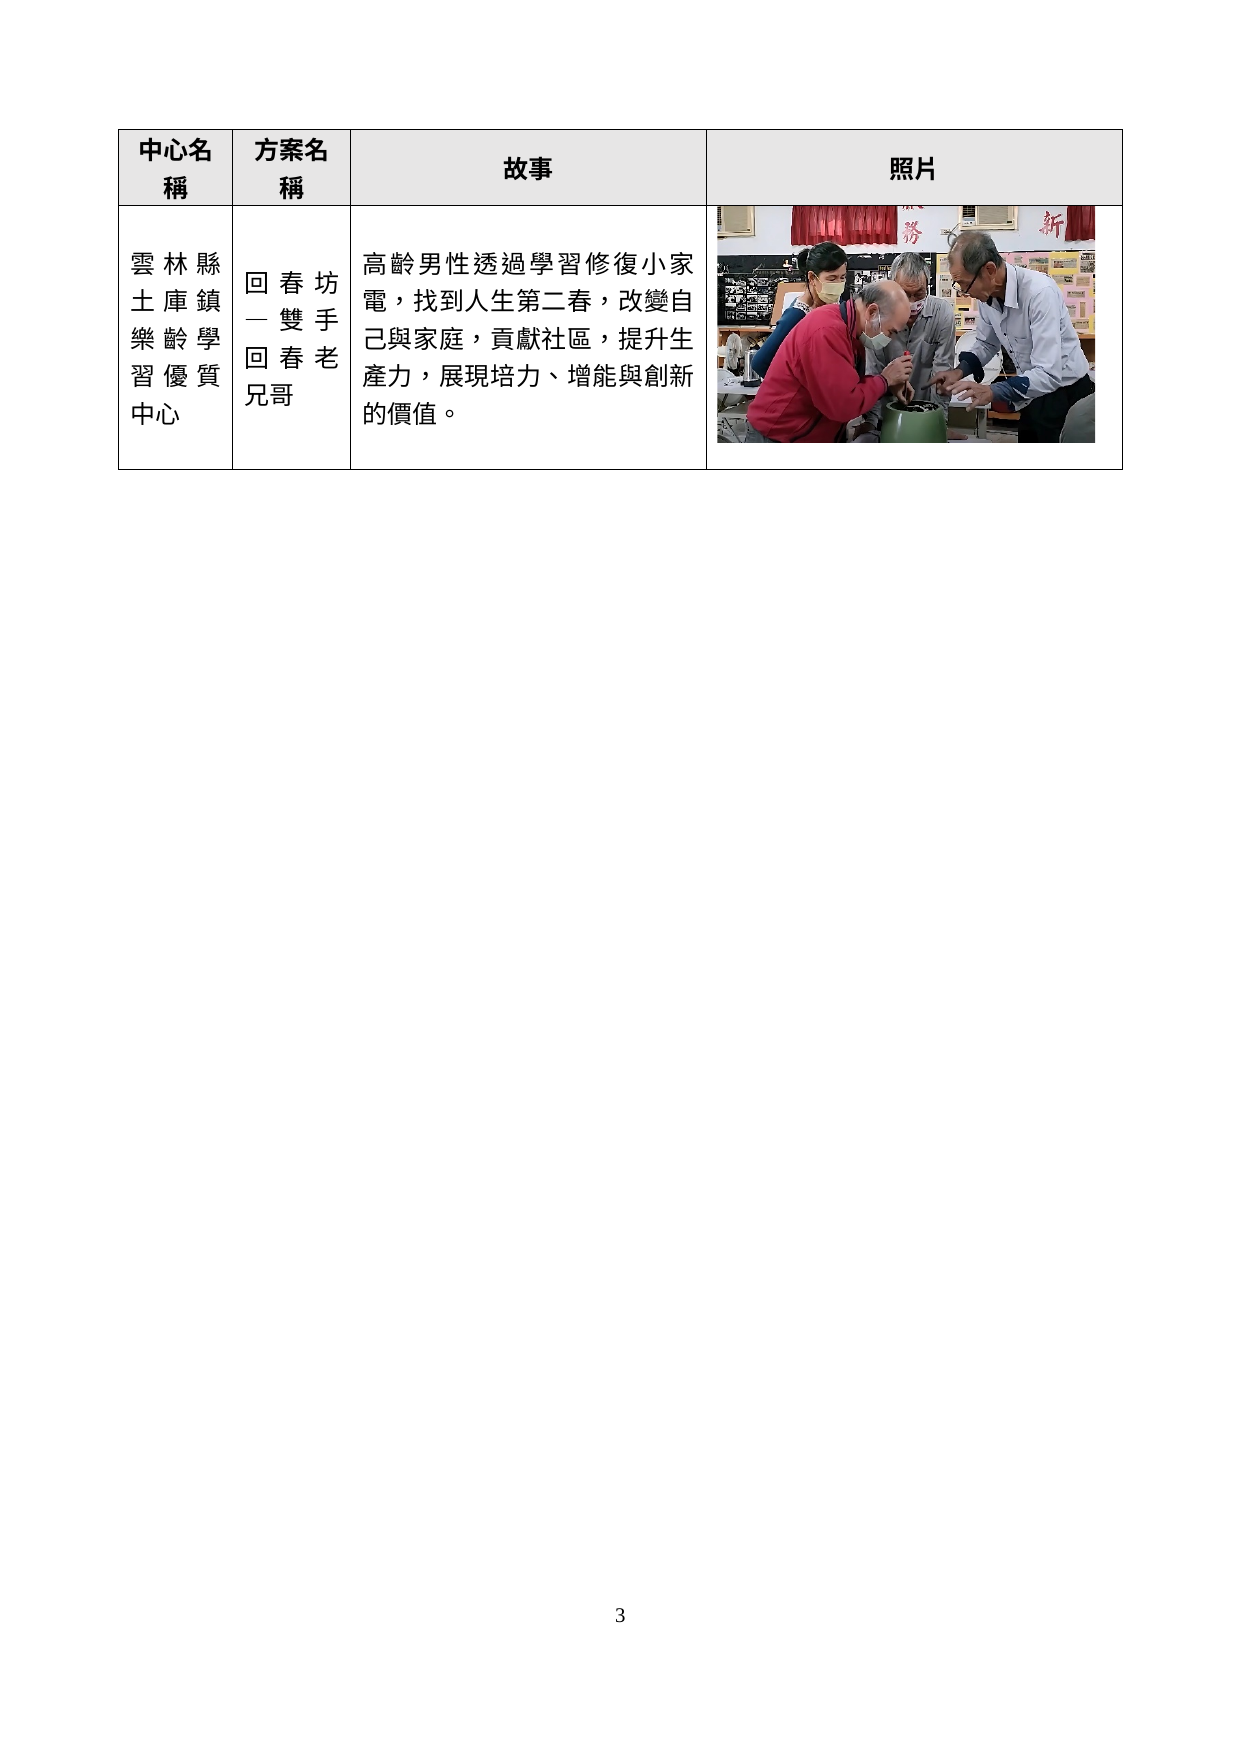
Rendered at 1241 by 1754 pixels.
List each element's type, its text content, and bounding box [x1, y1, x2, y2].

table_header 照片 [707, 130, 1122, 205]
table_cell 雲林縣土庫鎮樂齡學習優質中心 [119, 206, 232, 469]
table_header 中心名稱 [119, 130, 232, 205]
table_header 故事 [351, 130, 706, 205]
table_cell 高齡男性透過學習修復小家電，找到人生第二春，改變自己與家庭，貢獻社區，提升生產力，展現培力、增能與創新的價值。 [351, 206, 706, 469]
table_cell 回春坊—雙手回春老兄哥 [233, 206, 350, 469]
picture [717, 206, 1096, 443]
table_cell [707, 206, 1122, 469]
table_header 方案名稱 [233, 130, 350, 205]
